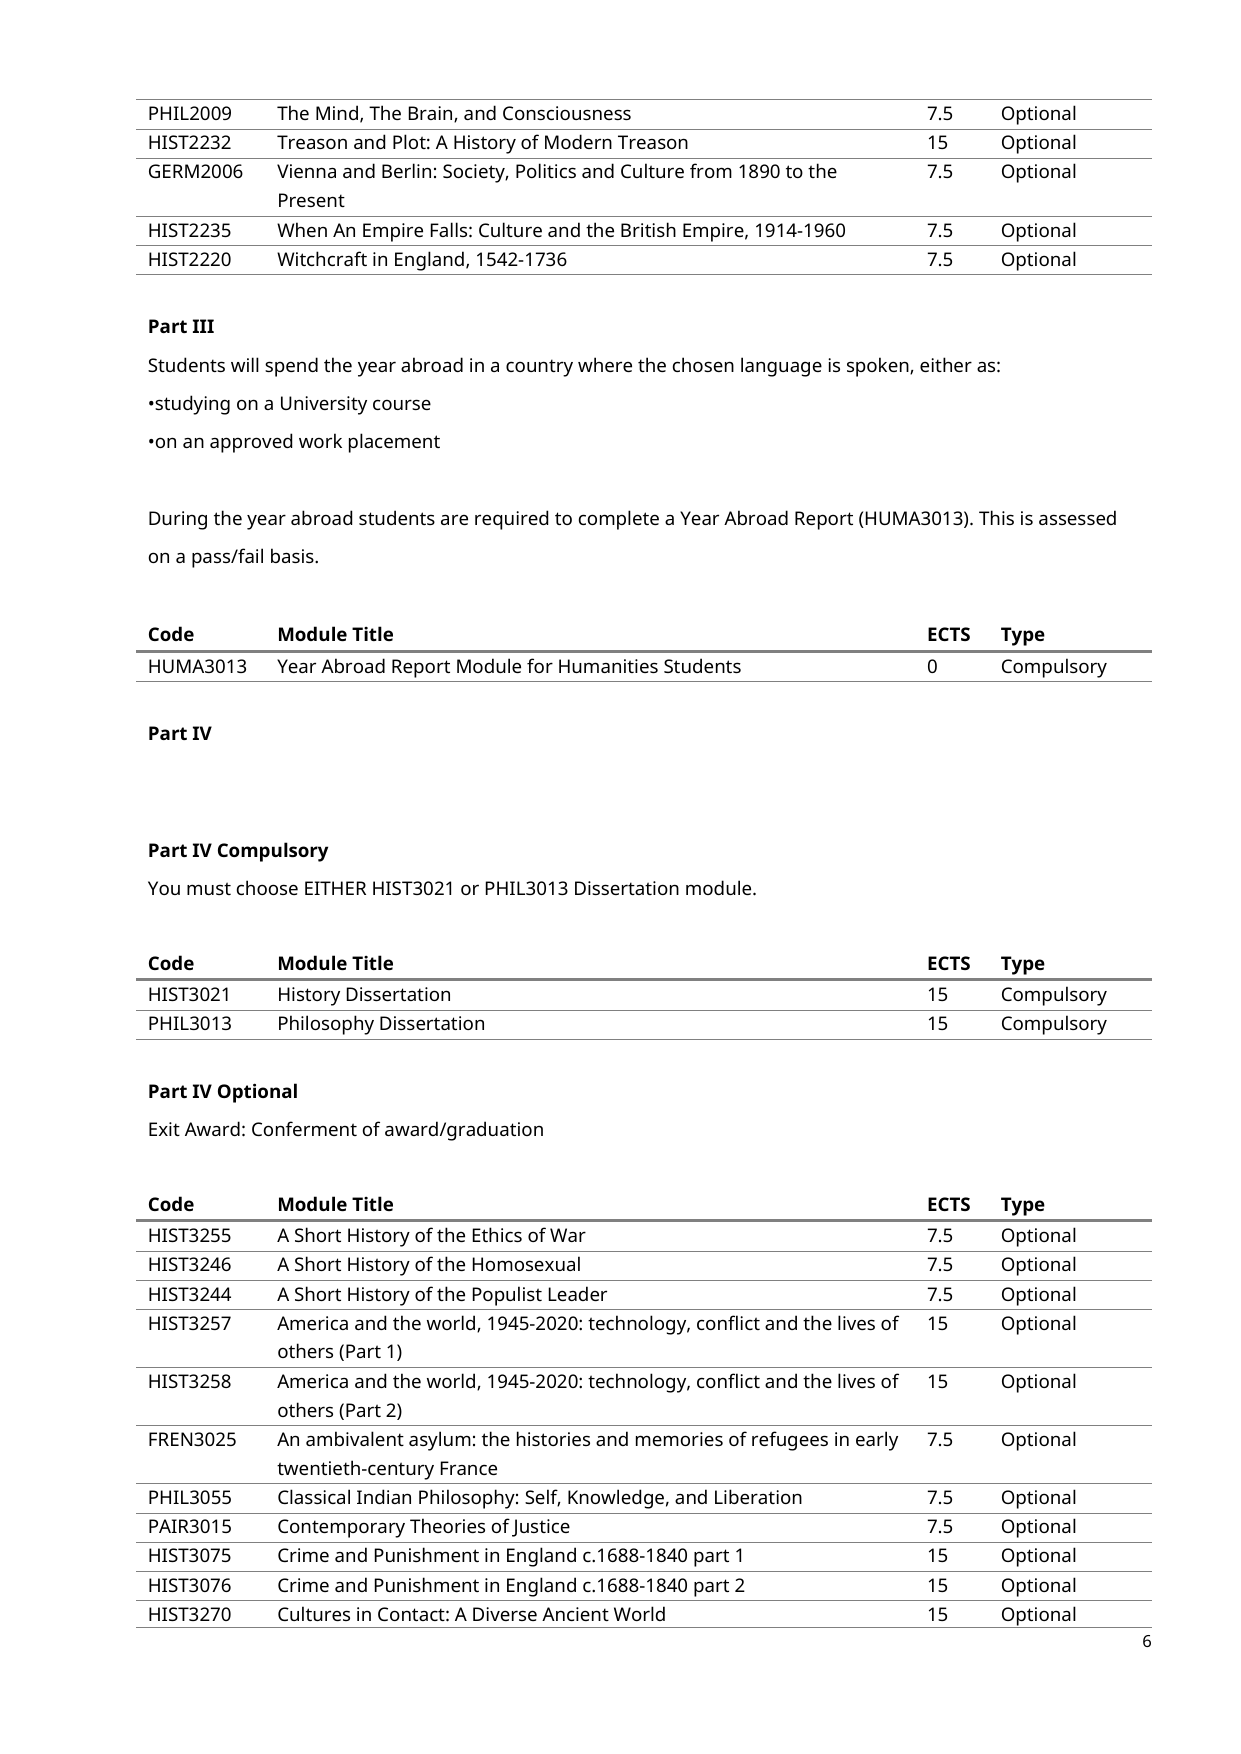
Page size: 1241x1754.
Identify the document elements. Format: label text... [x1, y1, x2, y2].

table_cell Part IV Optional Exit Award: Conferment of award/graduation [136, 1040, 1152, 1191]
table_cell 7.5 [916, 1514, 989, 1542]
table_cell Optional [989, 1222, 1152, 1251]
table_cell Optional [989, 217, 1152, 245]
table_cell Cultures in Contact: A Diverse Ancient World [266, 1601, 916, 1627]
table_cell A Short History of the Ethics of War [266, 1222, 916, 1251]
table_cell PHIL3013 [136, 1011, 266, 1039]
table_cell Optional [989, 1514, 1152, 1542]
table_cell Code [136, 950, 266, 978]
table_cell Optional [989, 100, 1152, 128]
table_cell HIST2232 [136, 130, 266, 158]
table_cell PAIR3015 [136, 1514, 266, 1542]
table_cell 15 [916, 1543, 989, 1571]
table_cell Type [989, 1191, 1152, 1219]
table_cell Code [136, 1191, 266, 1219]
table_cell Optional [989, 1572, 1152, 1600]
table_cell Crime and Punishment in England c.1688-1840 part 1 [266, 1543, 916, 1571]
table_cell HIST3257 [136, 1310, 266, 1367]
table_cell 7.5 [916, 100, 989, 128]
table_cell ECTS [916, 622, 989, 650]
table_cell Part IV Compulsory You must choose EITHER HIST3021 or PHIL3013 Dissertation module. [136, 799, 1152, 950]
table_cell Contemporary Theories of Justice [266, 1514, 916, 1542]
table_cell America and the world, 1945-2020: technology, conflict and the lives of others (Part 1) [266, 1310, 916, 1367]
table_cell GERM2006 [136, 159, 266, 216]
table_cell HIST3258 [136, 1368, 266, 1425]
table_cell History Dissertation [266, 981, 916, 1010]
table_cell 7.5 [916, 1426, 989, 1483]
table_cell HIST3270 [136, 1601, 266, 1627]
table_cell Part IV [136, 682, 1152, 799]
table_cell America and the world, 1945-2020: technology, conflict and the lives of others (Part 2) [266, 1368, 916, 1425]
table_cell 7.5 [916, 1281, 989, 1309]
table_cell Code [136, 622, 266, 650]
table_cell Type [989, 950, 1152, 978]
table_cell 15 [916, 981, 989, 1010]
table_cell Crime and Punishment in England c.1688-1840 part 2 [266, 1572, 916, 1600]
table_cell 15 [916, 1011, 989, 1039]
table_cell Classical Indian Philosophy: Self, Knowledge, and Liberation [266, 1484, 916, 1512]
table_cell Module Title [266, 950, 916, 978]
table_cell Optional [989, 1543, 1152, 1571]
table_cell 15 [916, 1368, 989, 1425]
table_cell 7.5 [916, 1484, 989, 1512]
table_cell 15 [916, 130, 989, 158]
table_cell HIST3021 [136, 981, 266, 1010]
table_cell Optional [989, 1281, 1152, 1309]
table_cell HIST3075 [136, 1543, 266, 1571]
table_cell Optional [989, 1601, 1152, 1627]
table_cell HUMA3013 [136, 653, 266, 681]
table_cell HIST2220 [136, 246, 266, 274]
table_cell Optional [989, 246, 1152, 274]
table_cell Compulsory [989, 981, 1152, 1010]
table_cell HIST3244 [136, 1281, 266, 1309]
table_cell PHIL3055 [136, 1484, 266, 1512]
table_cell ECTS [916, 1191, 989, 1219]
table_cell PHIL2009 [136, 100, 266, 128]
table_cell Module Title [266, 1191, 916, 1219]
table_cell 0 [916, 653, 989, 681]
table_cell Vienna and Berlin: Society, Politics and Culture from 1890 to the Present [266, 159, 916, 216]
table_cell When An Empire Falls: Culture and the British Empire, 1914-1960 [266, 217, 916, 245]
table_cell ECTS [916, 950, 989, 978]
table_cell Part III Students will spend the year abroad in a country where the chosen language is spoken, either as: •studying on a University course •on an approved work placement During the year abroad students are required to complete a Year Abroad Report (HUMA3013). This is assessed on a pass/fail basis. [136, 275, 1152, 622]
table_cell Compulsory [989, 1011, 1152, 1039]
table_cell Optional [989, 1310, 1152, 1367]
table_cell An ambivalent asylum: the histories and memories of refugees in early twentieth-century France [266, 1426, 916, 1483]
table_cell HIST2235 [136, 217, 266, 245]
table_cell 15 [916, 1310, 989, 1367]
table_cell Philosophy Dissertation [266, 1011, 916, 1039]
table_cell Optional [989, 1368, 1152, 1425]
table_cell 7.5 [916, 217, 989, 245]
table_cell Treason and Plot: A History of Modern Treason [266, 130, 916, 158]
table_cell Type [989, 622, 1152, 650]
table_cell 7.5 [916, 159, 989, 216]
table_cell 7.5 [916, 1222, 989, 1251]
table_cell A Short History of the Populist Leader [266, 1281, 916, 1309]
table_cell HIST3255 [136, 1222, 266, 1251]
table_cell Module Title [266, 622, 916, 650]
table_cell The Mind, The Brain, and Consciousness [266, 100, 916, 128]
table_cell Optional [989, 1426, 1152, 1483]
table_cell 15 [916, 1572, 989, 1600]
table_cell Optional [989, 1252, 1152, 1280]
table_cell HIST3076 [136, 1572, 266, 1600]
table_cell 7.5 [916, 246, 989, 274]
table_cell Optional [989, 1484, 1152, 1512]
table_cell Witchcraft in England, 1542-1736 [266, 246, 916, 274]
table_cell 7.5 [916, 1252, 989, 1280]
table_cell Optional [989, 130, 1152, 158]
table_cell A Short History of the Homosexual [266, 1252, 916, 1280]
table_cell Optional [989, 159, 1152, 216]
table_cell Compulsory [989, 653, 1152, 681]
table_cell Year Abroad Report Module for Humanities Students [266, 653, 916, 681]
table_cell FREN3025 [136, 1426, 266, 1483]
table_cell HIST3246 [136, 1252, 266, 1280]
table_cell 15 [916, 1601, 989, 1627]
